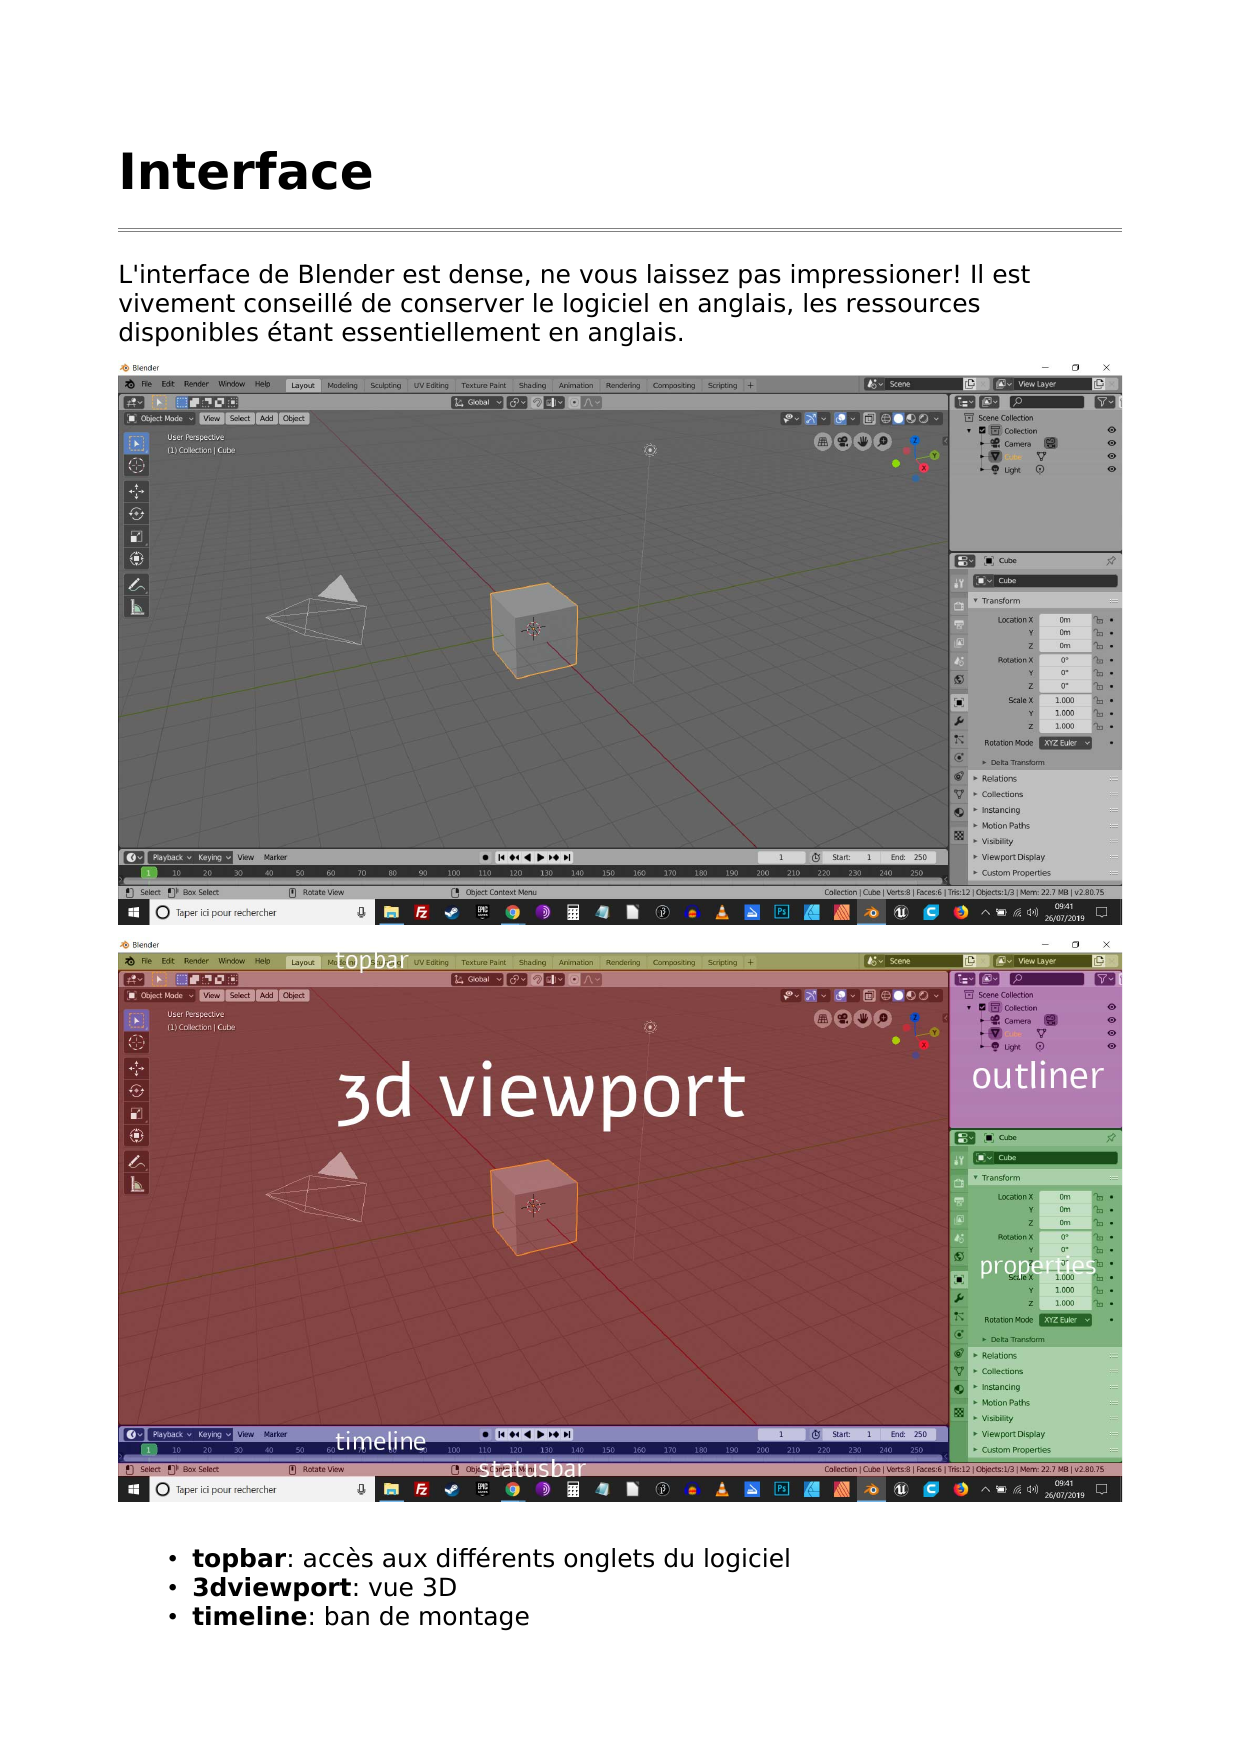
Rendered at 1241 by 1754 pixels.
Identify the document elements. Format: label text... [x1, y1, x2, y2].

text L'interface de Blender est dense, ne vous laissez pas impressioner! Il est vivement conseillé de conserver le logiciel en anglais, les ressources disponibles étant essentiellement en anglais. [118, 260, 1122, 348]
list topbar: accès aux différents onglets du logiciel [177, 1544, 1122, 1573]
picture [118, 360, 1123, 925]
subtitle Interface [118, 143, 1122, 201]
list 3dviewport: vue 3D [177, 1573, 1122, 1602]
list timeline: ban de montage [177, 1602, 1122, 1632]
picture [118, 937, 1123, 1502]
